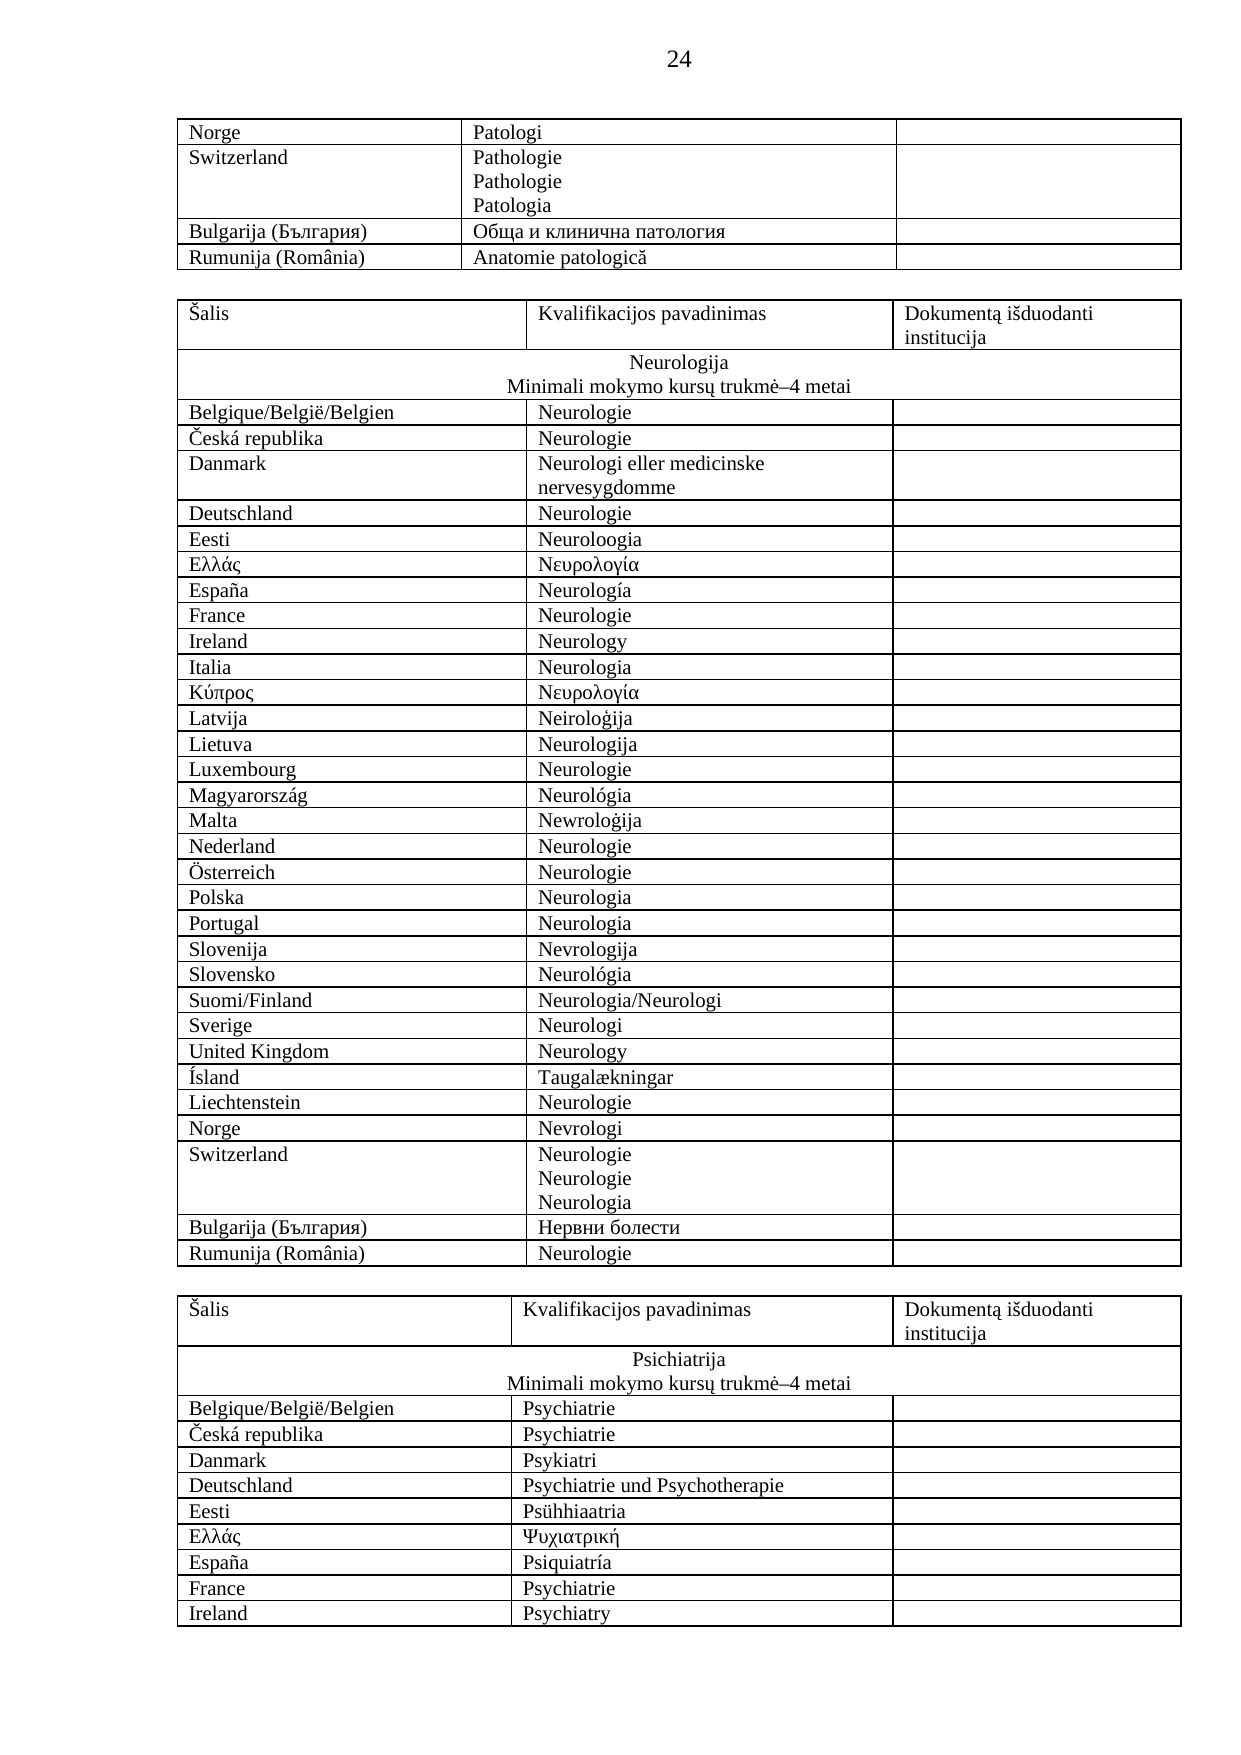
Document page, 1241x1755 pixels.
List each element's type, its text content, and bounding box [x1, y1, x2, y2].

table_cell Polska [178, 885, 526, 909]
table_cell Neurology [527, 1039, 892, 1063]
table_cell [894, 962, 1180, 986]
table_cell [894, 1090, 1180, 1114]
table_cell Neurologie [527, 834, 892, 858]
table_cell Luxembourg [178, 757, 526, 781]
table_cell Neurologia [527, 885, 892, 909]
table_cell Neurologija [527, 732, 892, 756]
table_cell [894, 655, 1180, 679]
table_cell [894, 834, 1180, 858]
table_cell Portugal [178, 911, 526, 935]
table_cell [894, 1039, 1180, 1063]
table_cell [894, 527, 1180, 551]
table_cell Psiquiatría [512, 1550, 892, 1574]
table_cell Neurologia [527, 911, 892, 935]
table_cell Ísland [178, 1065, 526, 1089]
table_cell [894, 783, 1180, 807]
table_cell Neurologija Minimali mokymo kursų trukmė–4 metai [178, 350, 1180, 398]
table_cell [894, 1241, 1180, 1265]
table_cell [897, 219, 1180, 243]
table_cell Ireland [178, 629, 526, 653]
table_cell Neurologie [527, 860, 892, 884]
table_cell Slovenija [178, 937, 526, 961]
table_cell [894, 1065, 1180, 1089]
table_cell Neurology [527, 629, 892, 653]
table_cell Psychiatrie [512, 1396, 892, 1420]
table_cell Ελλάς [178, 552, 526, 576]
table_cell Neiroloģija [527, 706, 892, 730]
table_cell [894, 400, 1180, 424]
table_cell United Kingdom [178, 1039, 526, 1063]
table_cell Nevrologi [527, 1116, 892, 1140]
table_cell Neurológia [527, 962, 892, 986]
table_cell Neurologie [527, 400, 892, 424]
table_cell Switzerland [178, 145, 461, 217]
table_cell Lietuva [178, 732, 526, 756]
table_cell Psykiatri [512, 1448, 892, 1472]
table_cell Neurologia [527, 655, 892, 679]
table_cell Taugalækningar [527, 1065, 892, 1089]
table_cell Neurologi [527, 1013, 892, 1037]
table_cell [894, 501, 1180, 525]
table_cell Česká republika [178, 426, 526, 450]
table_cell Psychiatry [512, 1601, 892, 1625]
table_header Šalis [178, 301, 526, 349]
table_cell Pathologie Pathologie Patologia [462, 145, 896, 217]
table_cell Danmark [178, 451, 526, 499]
table_cell Νευρoλoγία [527, 552, 892, 576]
table_cell [894, 808, 1180, 832]
table_cell Neurología [527, 578, 892, 602]
table_cell [894, 451, 1180, 499]
table_cell Österreich [178, 860, 526, 884]
table_cell [894, 603, 1180, 627]
table_cell Norge [178, 1116, 526, 1140]
table_cell [894, 885, 1180, 909]
table_cell Neurologie [527, 757, 892, 781]
table_header Dokumentą išduodanti institucija [894, 301, 1180, 349]
table_cell [894, 552, 1180, 576]
table_cell Nevrologija [527, 937, 892, 961]
table_cell Ελλάς [178, 1525, 511, 1548]
table_cell [894, 988, 1180, 1012]
table_cell [894, 1601, 1180, 1625]
table_cell Neurológia [527, 783, 892, 807]
table_cell [894, 1448, 1180, 1472]
table_cell Danmark [178, 1448, 511, 1472]
table_cell [894, 1525, 1180, 1548]
table_cell Neurologi eller medicinske nervesygdomme [527, 451, 892, 499]
table_header Dokumentą išduodanti institucija [894, 1297, 1180, 1345]
table_cell Magyarország [178, 783, 526, 807]
table_cell [894, 680, 1180, 704]
table_cell Neurologie [527, 603, 892, 627]
table_cell Eesti [178, 1499, 511, 1523]
table_cell [894, 860, 1180, 884]
table_cell Norge [178, 120, 461, 144]
table_cell Ireland [178, 1601, 511, 1625]
table_cell Νευρολογία [527, 680, 892, 704]
table_cell Psühhiaatria [512, 1499, 892, 1523]
table_cell [894, 1576, 1180, 1600]
table_cell Neurologie [882, 1241, 892, 1265]
table_cell [894, 426, 1180, 450]
table_cell [894, 629, 1180, 653]
table_cell Suomi/Finland [178, 988, 526, 1012]
table_cell [894, 1550, 1180, 1574]
table_cell Psychiatrie [512, 1576, 892, 1600]
table_cell Belgique/België/Belgien [178, 1396, 511, 1420]
table_cell Psychiatrie und Psychotherapie [512, 1473, 892, 1497]
table_cell France [178, 603, 526, 627]
table_cell Liechtenstein [178, 1090, 526, 1114]
table_cell Psychiatrie [512, 1422, 892, 1446]
table_cell Česká republika [178, 1422, 511, 1446]
table_cell Deutschland [178, 1473, 511, 1497]
table_header Kvalifikacijos pavadinimas [512, 1297, 892, 1345]
table_cell Belgique/België/Belgien [178, 400, 526, 424]
table_cell [894, 937, 1180, 961]
table_cell Neurologie Neurologie Neurologia [527, 1142, 892, 1214]
table_cell Neurologie [527, 501, 892, 525]
table_cell Italia [178, 655, 526, 679]
table_cell [894, 578, 1180, 602]
table_cell [894, 1396, 1180, 1420]
table_header Šalis [178, 1297, 511, 1345]
table_cell Ψυχιατρική [512, 1525, 892, 1548]
table_cell Eesti [178, 527, 526, 551]
table_cell [894, 732, 1180, 756]
table_cell [897, 120, 1180, 144]
table_cell Neurologie [527, 1090, 892, 1114]
table_cell [894, 1422, 1180, 1446]
table_cell Slovensko [178, 962, 526, 986]
table_cell Neurologie [527, 1241, 538, 1265]
table_cell [894, 1013, 1180, 1037]
table_cell [894, 911, 1180, 935]
table_cell [894, 1473, 1180, 1497]
table_cell [894, 1499, 1180, 1523]
table_cell Κύπρος [178, 680, 526, 704]
table_cell España [178, 578, 526, 602]
table_cell Psichiatrija Minimali mokymo kursų trukmė–4 metai [178, 1347, 1180, 1395]
table_cell [894, 1142, 1180, 1214]
table_cell [897, 245, 1180, 269]
table_cell [894, 757, 1180, 781]
table_cell [894, 706, 1180, 730]
table_cell España [178, 1550, 511, 1574]
table_cell [897, 145, 1180, 217]
table_cell Neurologia/Neurologi [527, 988, 892, 1012]
table_cell Latvija [178, 706, 526, 730]
table_header Kvalifikacijos pavadinimas [527, 301, 892, 349]
table_cell [894, 1116, 1180, 1140]
table_cell Neurologie [527, 426, 892, 450]
table_cell Switzerland [178, 1142, 526, 1214]
table_cell [894, 1215, 1180, 1239]
table_cell Neuroloogia [527, 527, 892, 551]
table_cell France [178, 1576, 511, 1600]
table_cell Newroloġija [527, 808, 892, 832]
table_cell Nederland [178, 834, 526, 858]
table_cell Deutschland [178, 501, 526, 525]
table_cell Malta [178, 808, 526, 832]
table_cell Sverige [178, 1013, 526, 1037]
table_cell Patologi [462, 120, 896, 144]
